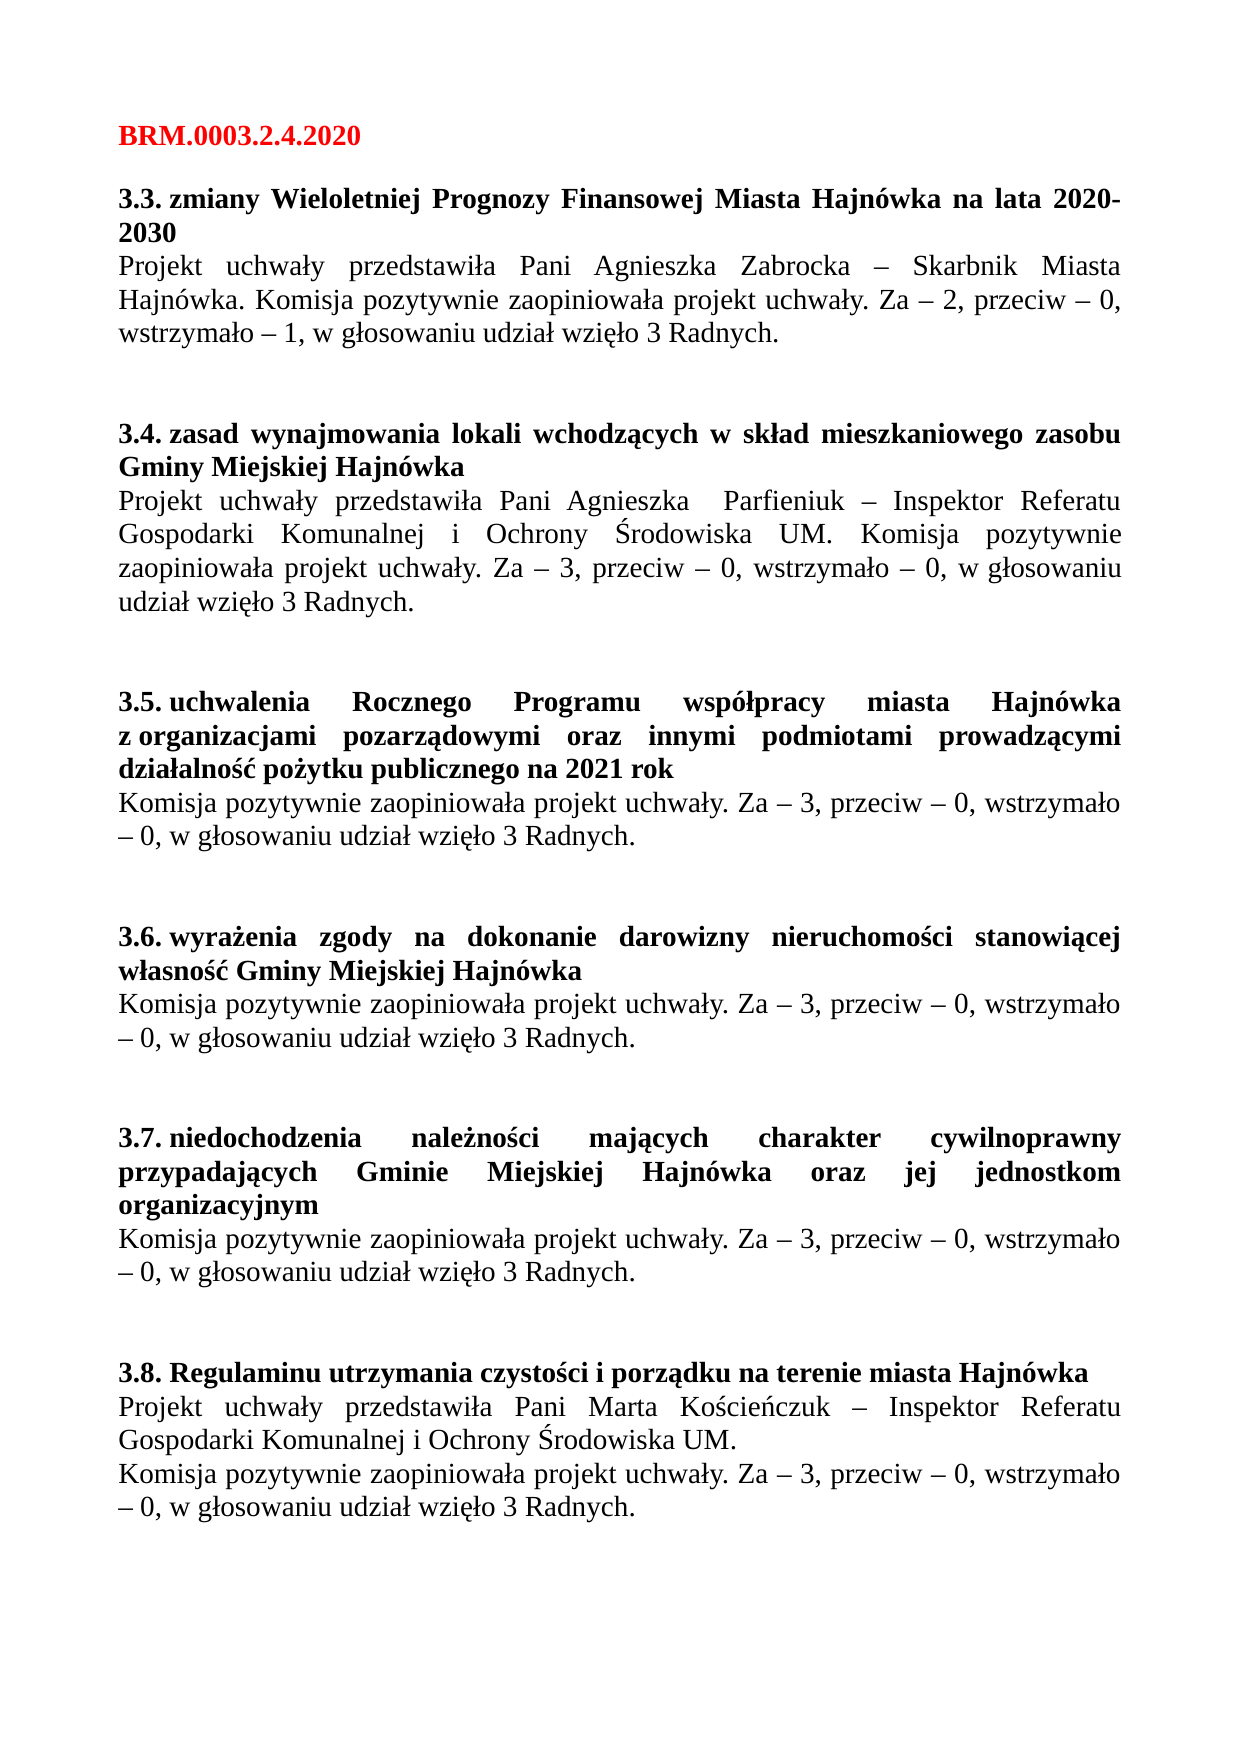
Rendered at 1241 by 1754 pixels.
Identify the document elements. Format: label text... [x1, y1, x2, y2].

text 3.6. wyrażenia zgody na dokonanie darowizny nieruchomości stanowiącej własność Gminy Miejskiej Hajnówka [118, 919, 1122, 986]
text Projekt uchwały przedstawiła Pani Marta Kościeńczuk – Inspektor Referatu Gospodarki Komunalnej i Ochrony Środowiska UM. [118, 1389, 1122, 1456]
text 3.4. zasad wynajmowania lokali wchodzących w skład mieszkaniowego zasobu Gminy Miejskiej Hajnówka [118, 416, 1122, 483]
text 3.3. zmiany Wieloletniej Prognozy Finansowej Miasta Hajnówka na lata 2020-2030 [118, 181, 1122, 248]
text Projekt uchwały przedstawiła Pani Agnieszka Parfieniuk – Inspektor Referatu Gospodarki Komunalnej i Ochrony Środowiska UM. Komisja pozytywnie zaopiniowała projekt uchwały. Za – 3, przeciw – 0, wstrzymało – 0, w głosowaniu udział wzięło 3 Radnych. [118, 483, 1122, 617]
text Komisja pozytywnie zaopiniowała projekt uchwały. Za – 3, przeciw – 0, wstrzymało – 0, w głosowaniu udział wzięło 3 Radnych. [118, 986, 1122, 1053]
text 3.8. Regulaminu utrzymania czystości i porządku na terenie miasta Hajnówka [118, 1355, 1122, 1389]
text Komisja pozytywnie zaopiniowała projekt uchwały. Za – 3, przeciw – 0, wstrzymało – 0, w głosowaniu udział wzięło 3 Radnych. [118, 1456, 1122, 1523]
text Komisja pozytywnie zaopiniowała projekt uchwały. Za – 3, przeciw – 0, wstrzymało – 0, w głosowaniu udział wzięło 3 Radnych. [118, 1221, 1122, 1288]
text 3.7. niedochodzenia należności mających charakter cywilnoprawny przypadających Gminie Miejskiej Hajnówka oraz jej jednostkom organizacyjnym [118, 1120, 1122, 1221]
text 3.5. uchwalenia Rocznego Programu współpracy miasta Hajnówka z organizacjami pozarządowymi oraz innymi podmiotami prowadzącymi działalność pożytku publicznego na 2021 rok [118, 684, 1122, 785]
text Komisja pozytywnie zaopiniowała projekt uchwały. Za – 3, przeciw – 0, wstrzymało – 0, w głosowaniu udział wzięło 3 Radnych. [118, 785, 1122, 852]
text Projekt uchwały przedstawiła Pani Agnieszka Zabrocka – Skarbnik Miasta Hajnówka. Komisja pozytywnie zaopiniowała projekt uchwały. Za – 2, przeciw – 0, wstrzymało – 1, w głosowaniu udział wzięło 3 Radnych. [118, 248, 1122, 349]
